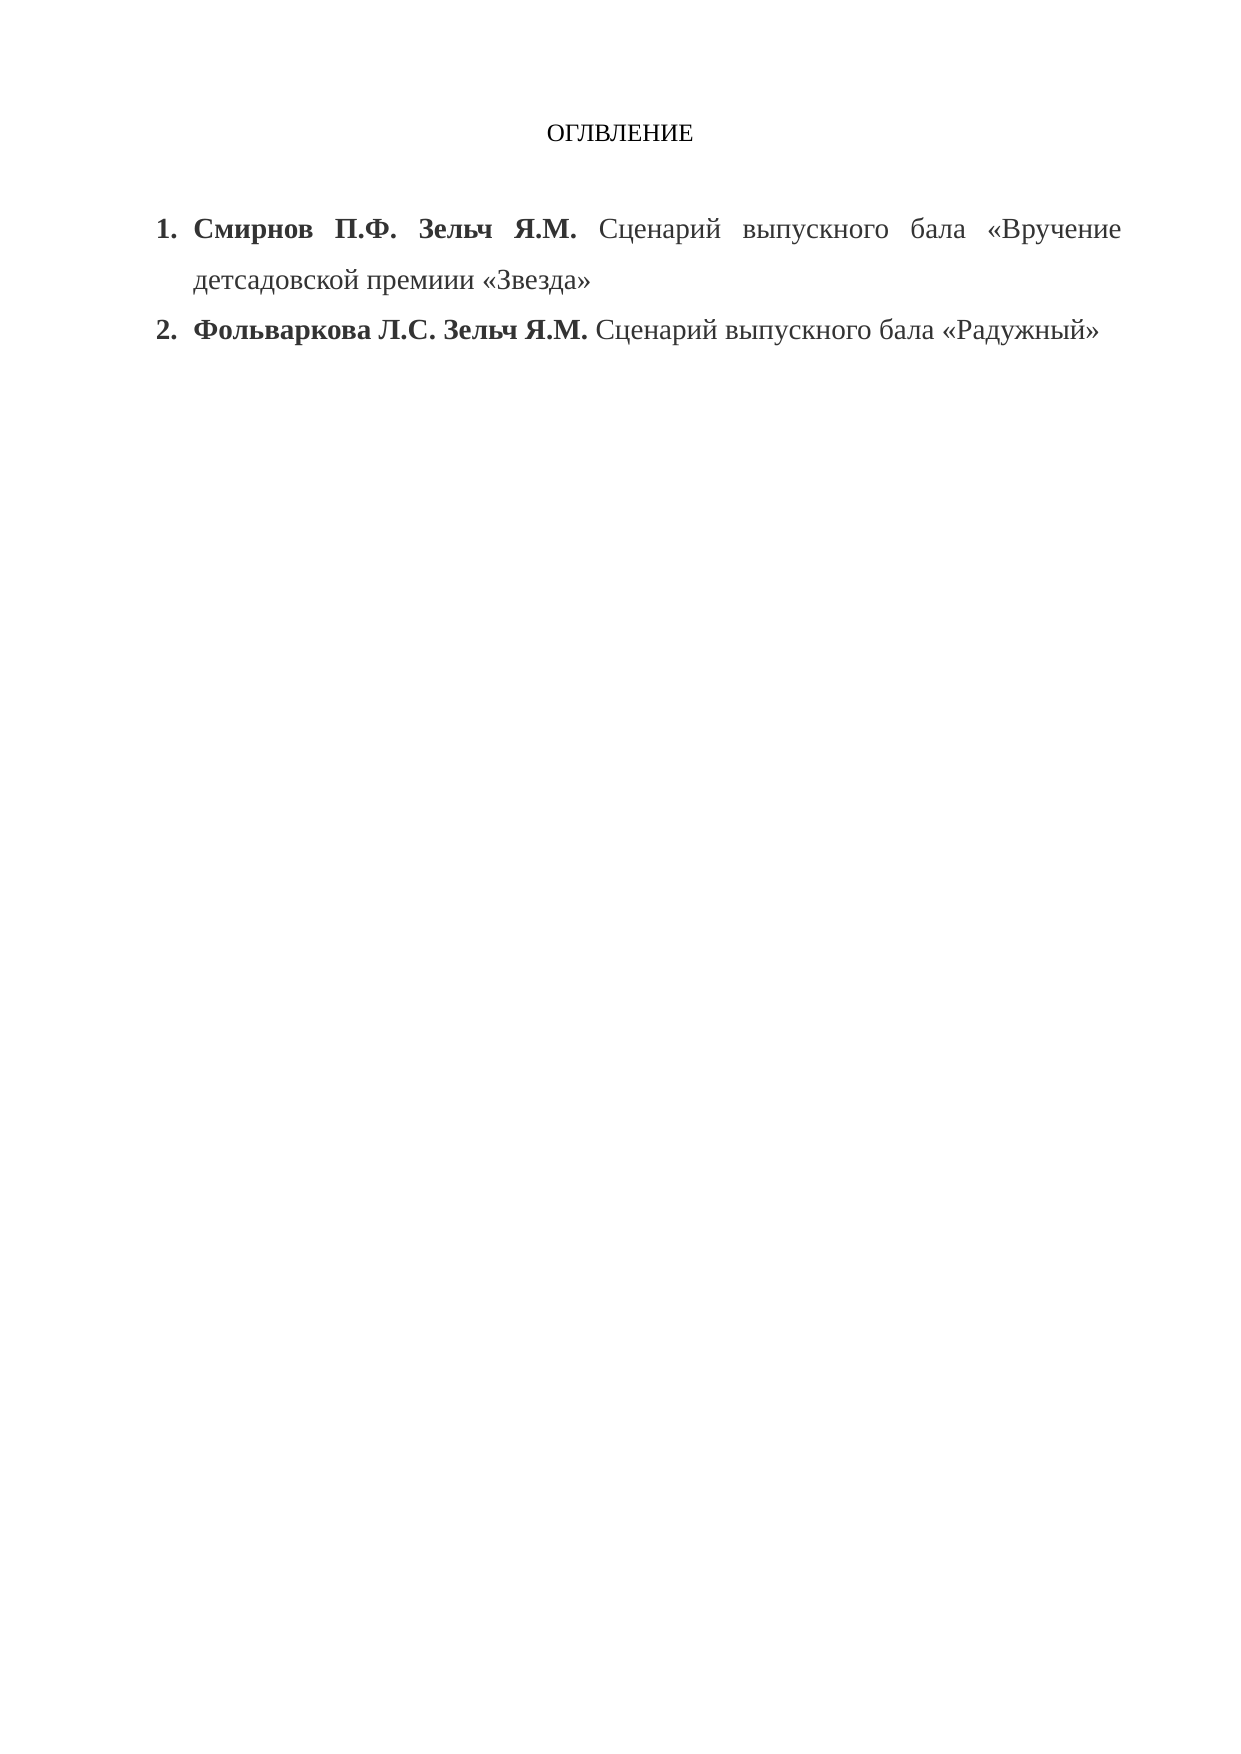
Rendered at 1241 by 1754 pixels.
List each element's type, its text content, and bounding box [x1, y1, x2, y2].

list Фольваркова Л.С. Зельч Я.М. Сценарий выпускного бала «Радужный» [156, 312, 1122, 346]
list Смирнов П.Ф. Зельч Я.М. Сценарий выпускного бала «Вручение детсадовской премиии «Звезда» [156, 212, 1122, 295]
text ОГЛВЛЕНИЕ [118, 118, 1122, 147]
